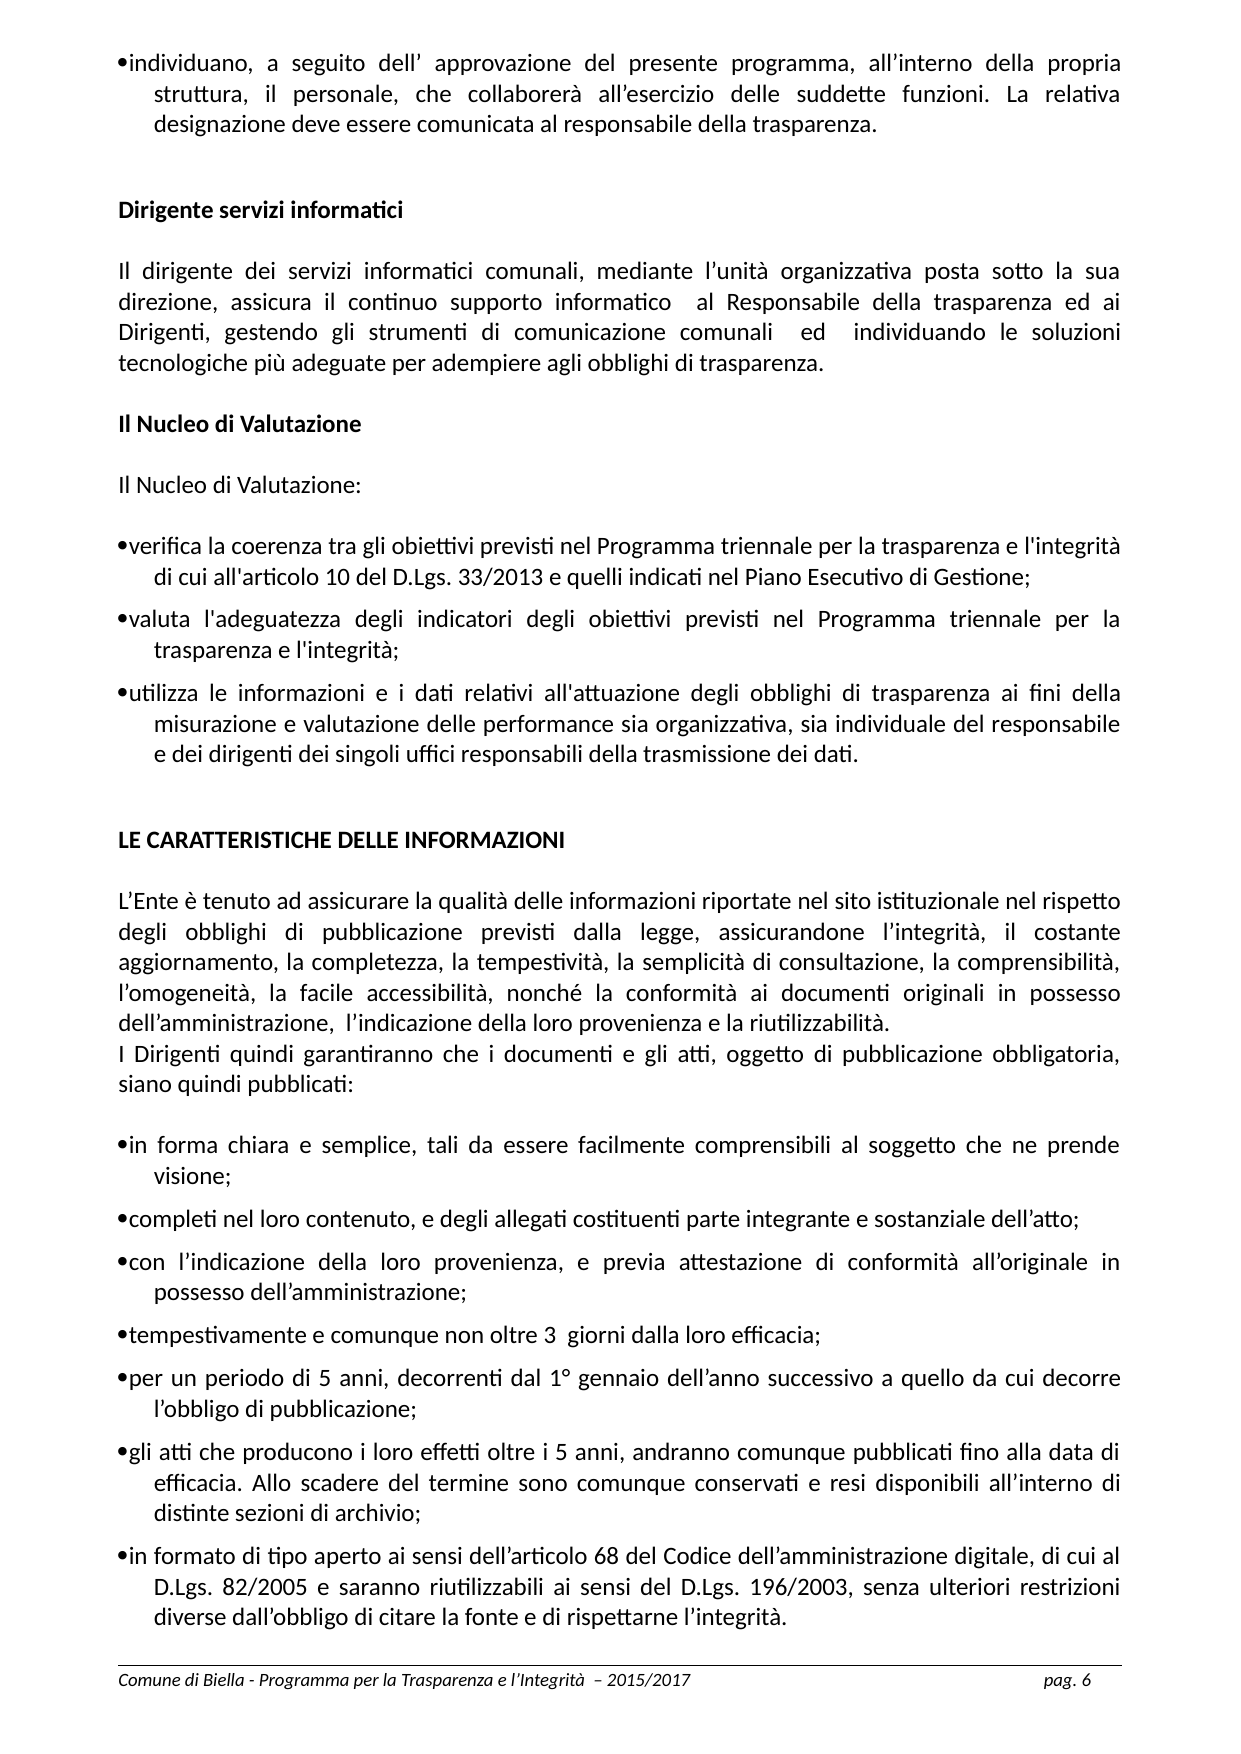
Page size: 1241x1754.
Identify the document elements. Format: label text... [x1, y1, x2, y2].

subtitle Il Nucleo di Valutazione [118, 408, 1122, 438]
text I Dirigenti quindi garantiranno che i documenti e gli atti, oggetto di pubblicazione obbligatoria, siano quindi pubblicati: [118, 1038, 1122, 1099]
list gli atti che producono i loro effetti oltre i 5 anni, andranno comunque pubblicati fino alla data di efficacia. Allo scadere del termine sono comunque conservati e resi disponibili all’interno di distinte sezioni di archivio; [118, 1436, 1122, 1528]
list in formato di tipo aperto ai sensi dell’articolo 68 del Codice dell’amministrazione digitale, di cui al D.Lgs. 82/2005 e saranno riutilizzabili ai sensi del D.Lgs. 196/2003, senza ulteriori restrizioni diverse dall’obbligo di citare la fonte e di rispettarne l’integrità. [118, 1540, 1122, 1632]
text Il Nucleo di Valutazione: [118, 469, 1122, 499]
list individuano, a seguito dell’ approvazione del presente programma, all’interno della propria struttura, il personale, che collaborerà all’esercizio delle suddette funzioni. La relativa designazione deve essere comunicata al responsabile della trasparenza. [118, 47, 1122, 139]
list utilizza le informazioni e i dati relativi all'attuazione degli obblighi di trasparenza ai fini della misurazione e valutazione delle performance sia organizzativa, sia individuale del responsabile e dei dirigenti dei singoli uffici responsabili della trasmissione dei dati. [118, 677, 1122, 769]
text L’Ente è tenuto ad assicurare la qualità delle informazioni riportate nel sito istituzionale nel rispetto degli obblighi di pubblicazione previsti dalla legge, assicurandone l’integrità, il costante aggiornamento, la completezza, la tempestività, la semplicità di consultazione, la comprensibilità, l’omogeneità, la facile accessibilità, nonché la conformità ai documenti originali in possesso dell’amministrazione, l’indicazione della loro provenienza e la riutilizzabilità. [118, 885, 1122, 1038]
subtitle Dirigente servizi informatici [118, 194, 1122, 225]
list valuta l'adeguatezza degli indicatori degli obiettivi previsti nel Programma triennale per la trasparenza e l'integrità; [118, 604, 1122, 665]
list completi nel loro contenuto, e degli allegati costituenti parte integrante e sostanziale dell’atto; [118, 1203, 1122, 1233]
list con l’indicazione della loro provenienza, e previa attestazione di conformità all’originale in possesso dell’amministrazione; [118, 1246, 1122, 1307]
list per un periodo di 5 anni, decorrenti dal 1° gennaio dell’anno successivo a quello da cui decorre l’obbligo di pubblicazione; [118, 1363, 1122, 1424]
list tempestivamente e comunque non oltre 3 giorni dalla loro efficacia; [118, 1319, 1122, 1350]
list verifica la coerenza tra gli obiettivi previsti nel Programma triennale per la trasparenza e l'integrità di cui all'articolo 10 del D.Lgs. 33/2013 e quelli indicati nel Piano Esecutivo di Gestione; [118, 530, 1122, 591]
list in forma chiara e semplice, tali da essere facilmente comprensibili al soggetto che ne prende visione; [118, 1129, 1122, 1191]
subtitle LE CARATTERISTICHE DELLE INFORMAZIONI [118, 824, 1122, 855]
text Il dirigente dei servizi informatici comunali, mediante l’unità organizzativa posta sotto la sua direzione, assicura il continuo supporto informatico al Responsabile della trasparenza ed ai Dirigenti, gestendo gli strumenti di comunicazione comunali ed individuando le soluzioni tecnologiche più adeguate per adempiere agli obblighi di trasparenza. [118, 255, 1122, 377]
